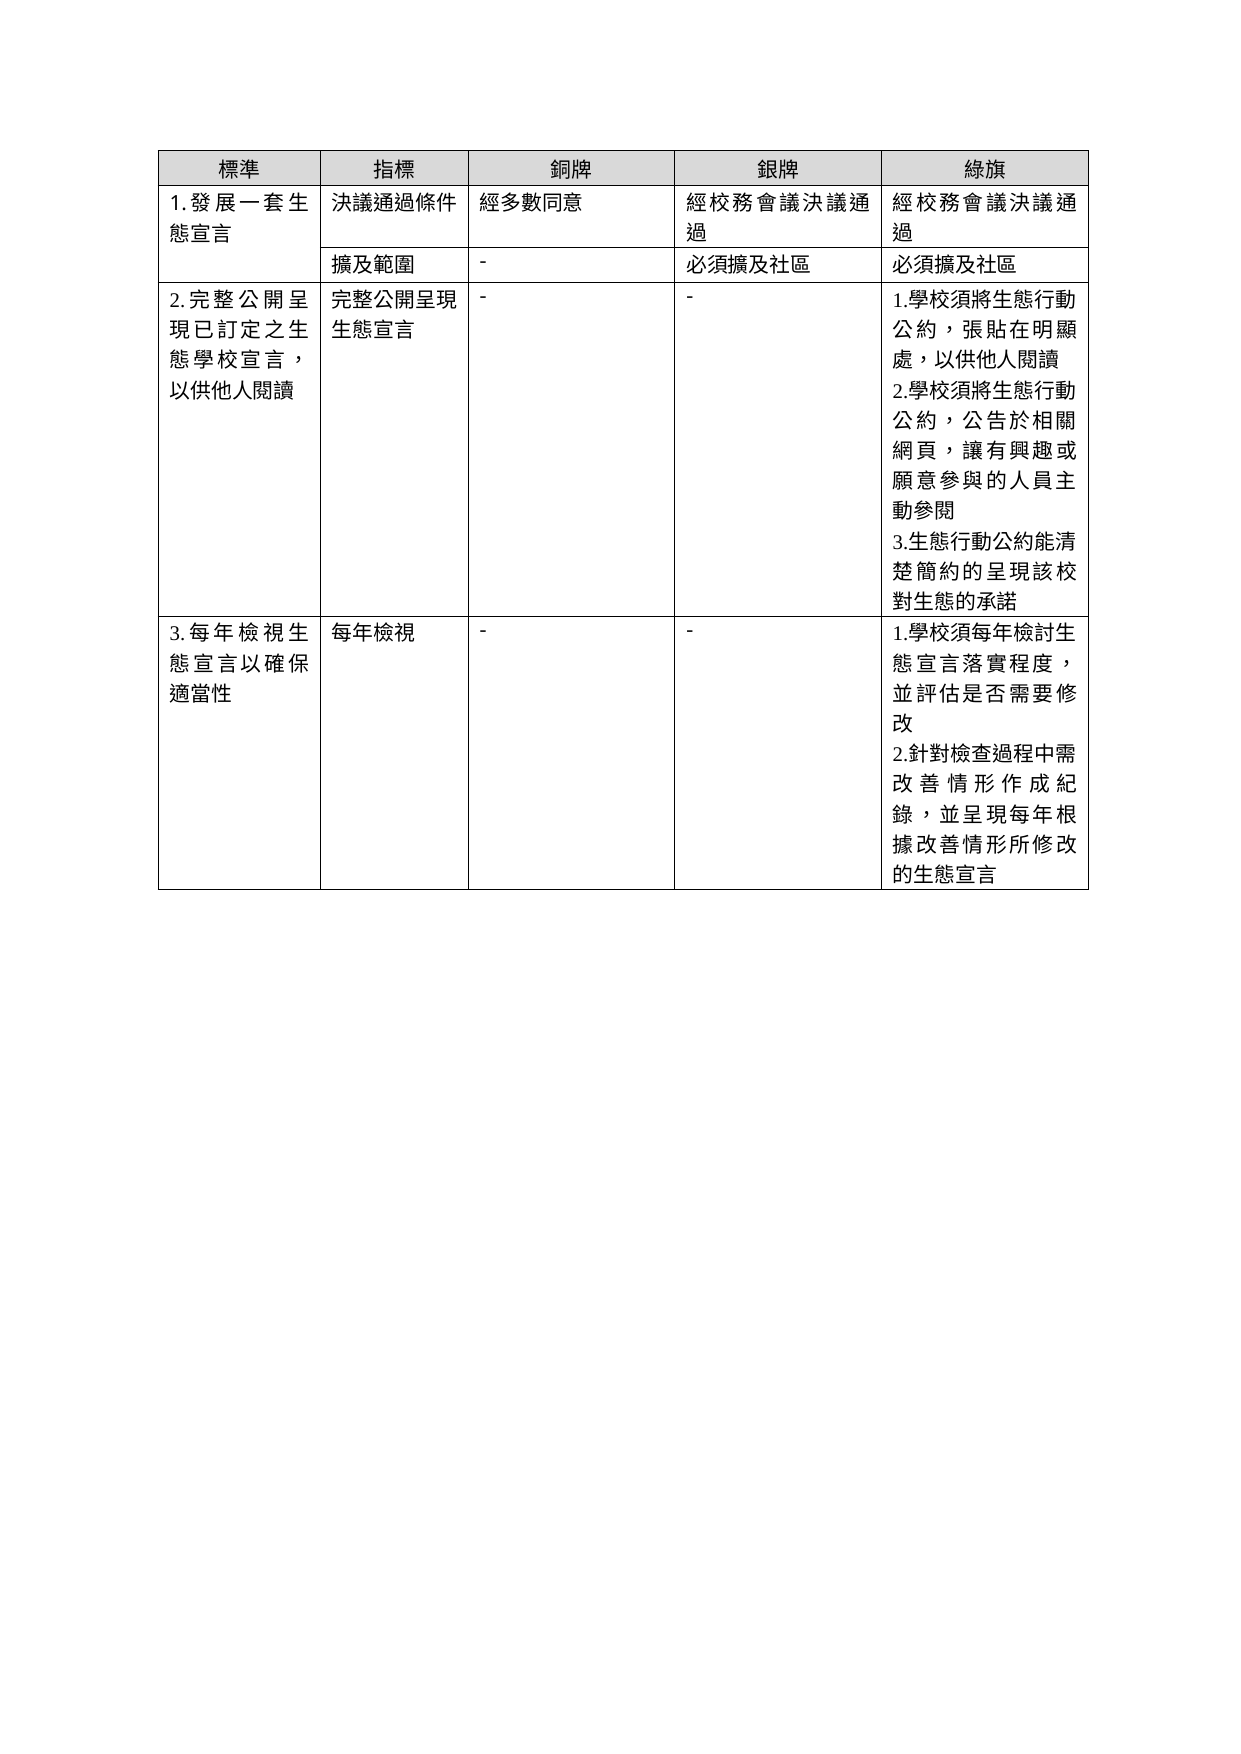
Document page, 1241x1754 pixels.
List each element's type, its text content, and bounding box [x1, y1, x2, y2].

table_cell 決議通過條件 [321, 186, 468, 247]
table_cell 完整公開呈現生態宣言 [321, 283, 468, 616]
table_cell - [469, 248, 674, 282]
table_header 綠旗 [882, 151, 1088, 185]
table_header 指標 [321, 151, 468, 185]
table_cell 經多數同意 [469, 186, 674, 247]
table_cell 3.每年檢視生態宣言以確保適當性 [159, 617, 320, 888]
table_header 銅牌 [469, 151, 674, 185]
table_cell 經校務會議決議通過 [882, 186, 1088, 247]
table_header 銀牌 [675, 151, 881, 185]
table_cell - [675, 617, 881, 888]
table_cell 1.學校須每年檢討生態宣言落實程度，並評估是否需要修改 2.針對檢查過程中需改善情形作成紀錄，並呈現每年根據改善情形所修改的生態宣言 [882, 617, 1088, 888]
table_cell 必須擴及社區 [882, 248, 1088, 282]
table_cell - [469, 283, 674, 616]
table_cell - [469, 617, 674, 888]
table_cell 1.學校須將生態行動公約，張貼在明顯處，以供他人閱讀 2.學校須將生態行動公約，公告於相關網頁，讓有興趣或願意參與的人員主動參閱 3.生態行動公約能清楚簡約的呈現該校對生態的承諾 [882, 283, 1088, 616]
table_cell 必須擴及社區 [675, 248, 881, 282]
table_cell 擴及範圍 [321, 248, 468, 282]
table_cell - [675, 283, 881, 616]
table_cell 1.發展一套生態宣言 [159, 186, 320, 282]
table_header 標準 [159, 151, 320, 185]
table_cell 2.完整公開呈現已訂定之生態學校宣言，以供他人閱讀 [159, 283, 320, 616]
table_cell 經校務會議決議通過 [675, 186, 881, 247]
table_cell 每年檢視 [321, 617, 468, 888]
